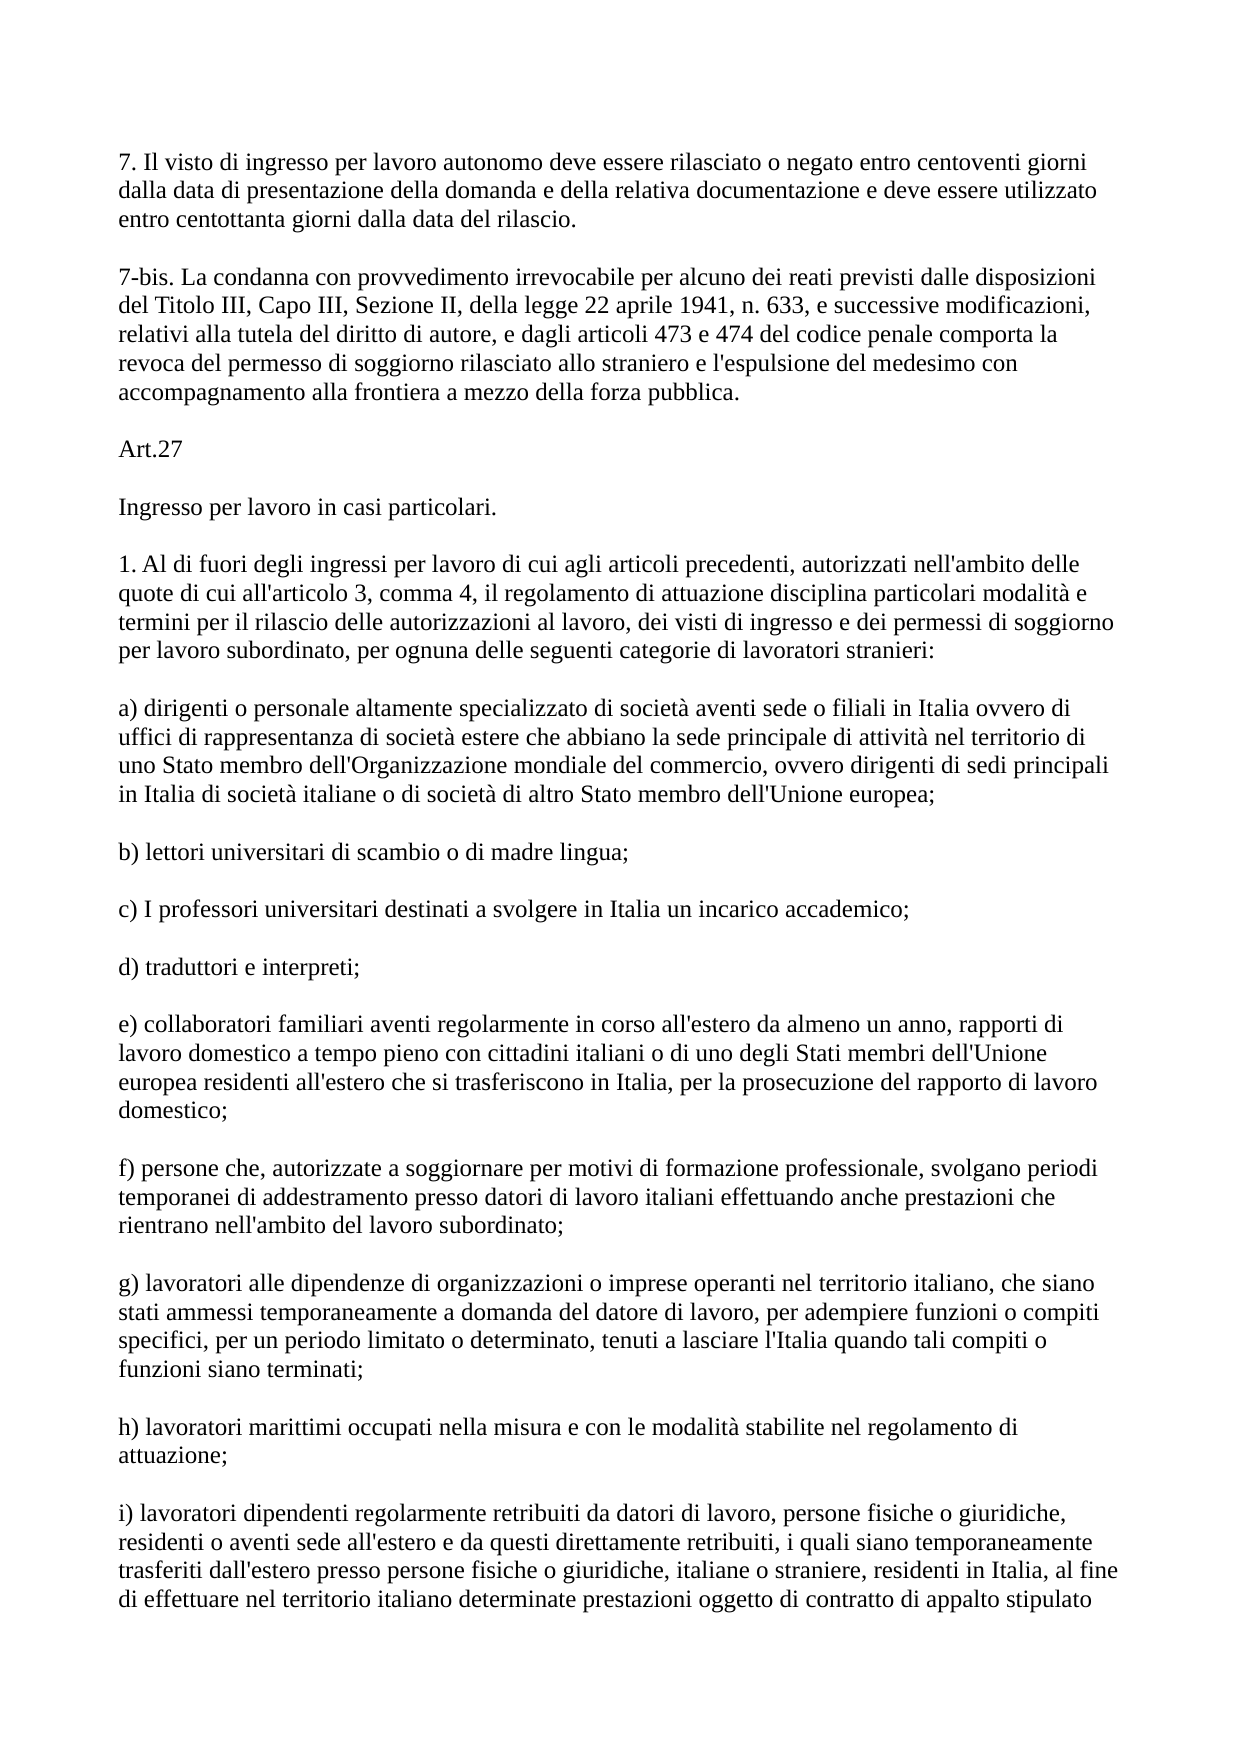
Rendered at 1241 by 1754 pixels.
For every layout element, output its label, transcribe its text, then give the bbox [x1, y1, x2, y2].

text Ingresso per lavoro in casi particolari. [118, 492, 1122, 521]
text a) dirigenti o personale altamente specializzato di società aventi sede o filiali in Italia ovvero di uffici di rappresentanza di società estere che abbiano la sede principale di attività nel territorio di uno Stato membro dell'Organizzazione mondiale del commercio, ovvero dirigenti di sedi principali in Italia di società italiane o di società di altro Stato membro dell'Unione europea; [118, 693, 1122, 808]
text i) lavoratori dipendenti regolarmente retribuiti da datori di lavoro, persone fisiche o giuridiche, residenti o aventi sede all'estero e da questi direttamente retribuiti, i quali siano temporaneamente trasferiti dall'estero presso persone fisiche o giuridiche, italiane o straniere, residenti in Italia, al fine di effettuare nel territorio italiano determinate prestazioni oggetto di contratto di appalto stipulato [118, 1498, 1122, 1613]
text 7. Il visto di ingresso per lavoro autonomo deve essere rilasciato o negato entro centoventi giorni dalla data di presentazione della domanda e della relativa documentazione e deve essere utilizzato entro centottanta giorni dalla data del rilascio. [118, 147, 1122, 233]
text Art.27 [118, 434, 1122, 463]
text g) lavoratori alle dipendenze di organizzazioni o imprese operanti nel territorio italiano, che siano stati ammessi temporaneamente a domanda del datore di lavoro, per adempiere funzioni o compiti specifici, per un periodo limitato o determinato, tenuti a lasciare l'Italia quando tali compiti o funzioni siano terminati; [118, 1268, 1122, 1383]
text b) lettori universitari di scambio o di madre lingua; [118, 837, 1122, 866]
text 1. Al di fuori degli ingressi per lavoro di cui agli articoli precedenti, autorizzati nell'ambito delle quote di cui all'articolo 3, comma 4, il regolamento di attuazione disciplina particolari modalità e termini per il rilascio delle autorizzazioni al lavoro, dei visti di ingresso e dei permessi di soggiorno per lavoro subordinato, per ognuna delle seguenti categorie di lavoratori stranieri: [118, 549, 1122, 664]
text h) lavoratori marittimi occupati nella misura e con le modalità stabilite nel regolamento di attuazione; [118, 1412, 1122, 1469]
text e) collaboratori familiari aventi regolarmente in corso all'estero da almeno un anno, rapporti di lavoro domestico a tempo pieno con cittadini italiani o di uno degli Stati membri dell'Unione europea residenti all'estero che si trasferiscono in Italia, per la prosecuzione del rapporto di lavoro domestico; [118, 1009, 1122, 1124]
text c) I professori universitari destinati a svolgere in Italia un incarico accademico; [118, 894, 1122, 923]
text d) traduttori e interpreti; [118, 952, 1122, 981]
text f) persone che, autorizzate a soggiornare per motivi di formazione professionale, svolgano periodi temporanei di addestramento presso datori di lavoro italiani effettuando anche prestazioni che rientrano nell'ambito del lavoro subordinato; [118, 1153, 1122, 1239]
text 7-bis. La condanna con provvedimento irrevocabile per alcuno dei reati previsti dalle disposizioni del Titolo III, Capo III, Sezione II, della legge 22 aprile 1941, n. 633, e successive modificazioni, relativi alla tutela del diritto di autore, e dagli articoli 473 e 474 del codice penale comporta la revoca del permesso di soggiorno rilasciato allo straniero e l'espulsione del medesimo con accompagnamento alla frontiera a mezzo della forza pubblica. [118, 262, 1122, 406]
